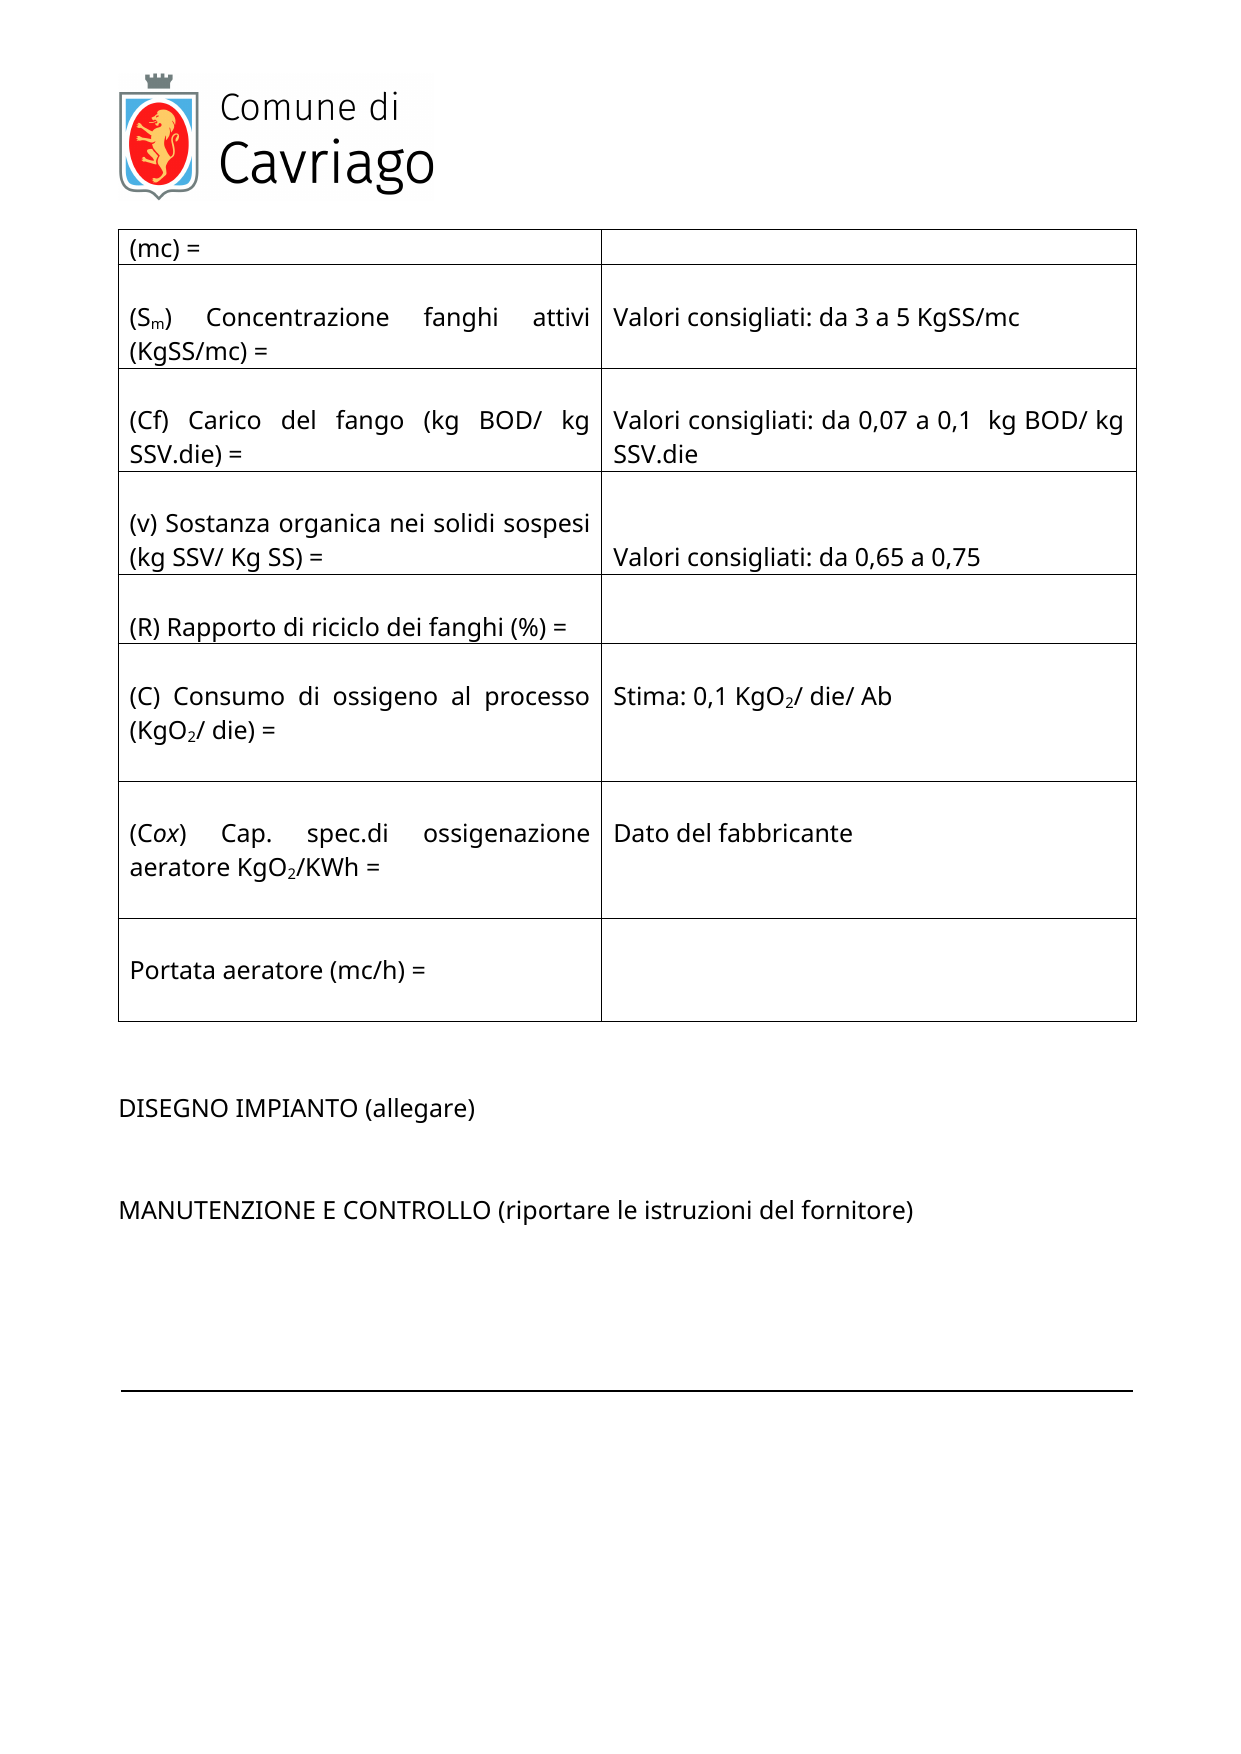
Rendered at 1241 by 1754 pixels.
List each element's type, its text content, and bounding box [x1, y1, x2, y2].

table_cell [602, 919, 1136, 1021]
table_cell Valori consigliati: da 0,65 a 0,75 [1125, 472, 1136, 574]
table_cell (C) Consumo di ossigeno al processo (KgO2/ die) = [591, 644, 601, 781]
table_cell Portata aeratore (mc/h) = [119, 919, 129, 1021]
table_cell Portata aeratore (mc/h) = [591, 919, 601, 1021]
table_cell Valori consigliati: da 0,07 a 0,1 kg BOD/ kg SSV.die [602, 369, 613, 471]
table_cell (Sm) Concentrazione fanghi attivi (KgSS/mc) = [591, 265, 601, 368]
text MANUTENZIONE E CONTROLLO (riportare le istruzioni del fornitore) [118, 1192, 1167, 1226]
table_cell (Cf) Carico del fango (kg BOD/ kg SSV.die) = [591, 369, 601, 471]
table_cell (Cf) Carico del fango (kg BOD/ kg SSV.die) = [119, 369, 129, 471]
table_cell Valori consigliati: da 3 a 5 KgSS/mc [602, 265, 1136, 368]
table_cell (Cox) Cap. spec.di ossigenazione aeratore KgO2/KWh = [591, 782, 601, 918]
table_cell Dato del fabbricante [602, 782, 1136, 918]
picture [118, 73, 434, 201]
table_cell Valori consigliati: da 0,65 a 0,75 [602, 472, 613, 574]
table_cell (Sm) Concentrazione fanghi attivi (KgSS/mc) = [119, 265, 129, 368]
table_cell Stima: 0,1 KgO2/ die/ Ab [602, 644, 1136, 781]
table_cell [602, 230, 1136, 264]
table_cell (C) Consumo di ossigeno al processo (KgO2/ die) = [119, 644, 129, 781]
text DISEGNO IMPIANTO (allegare) [118, 1090, 1167, 1124]
table_cell [602, 575, 1136, 643]
table_cell Valori consigliati: da 0,07 a 0,1 kg BOD/ kg SSV.die [1125, 369, 1136, 471]
table_cell (Cox) Cap. spec.di ossigenazione aeratore KgO2/KWh = [119, 782, 129, 918]
